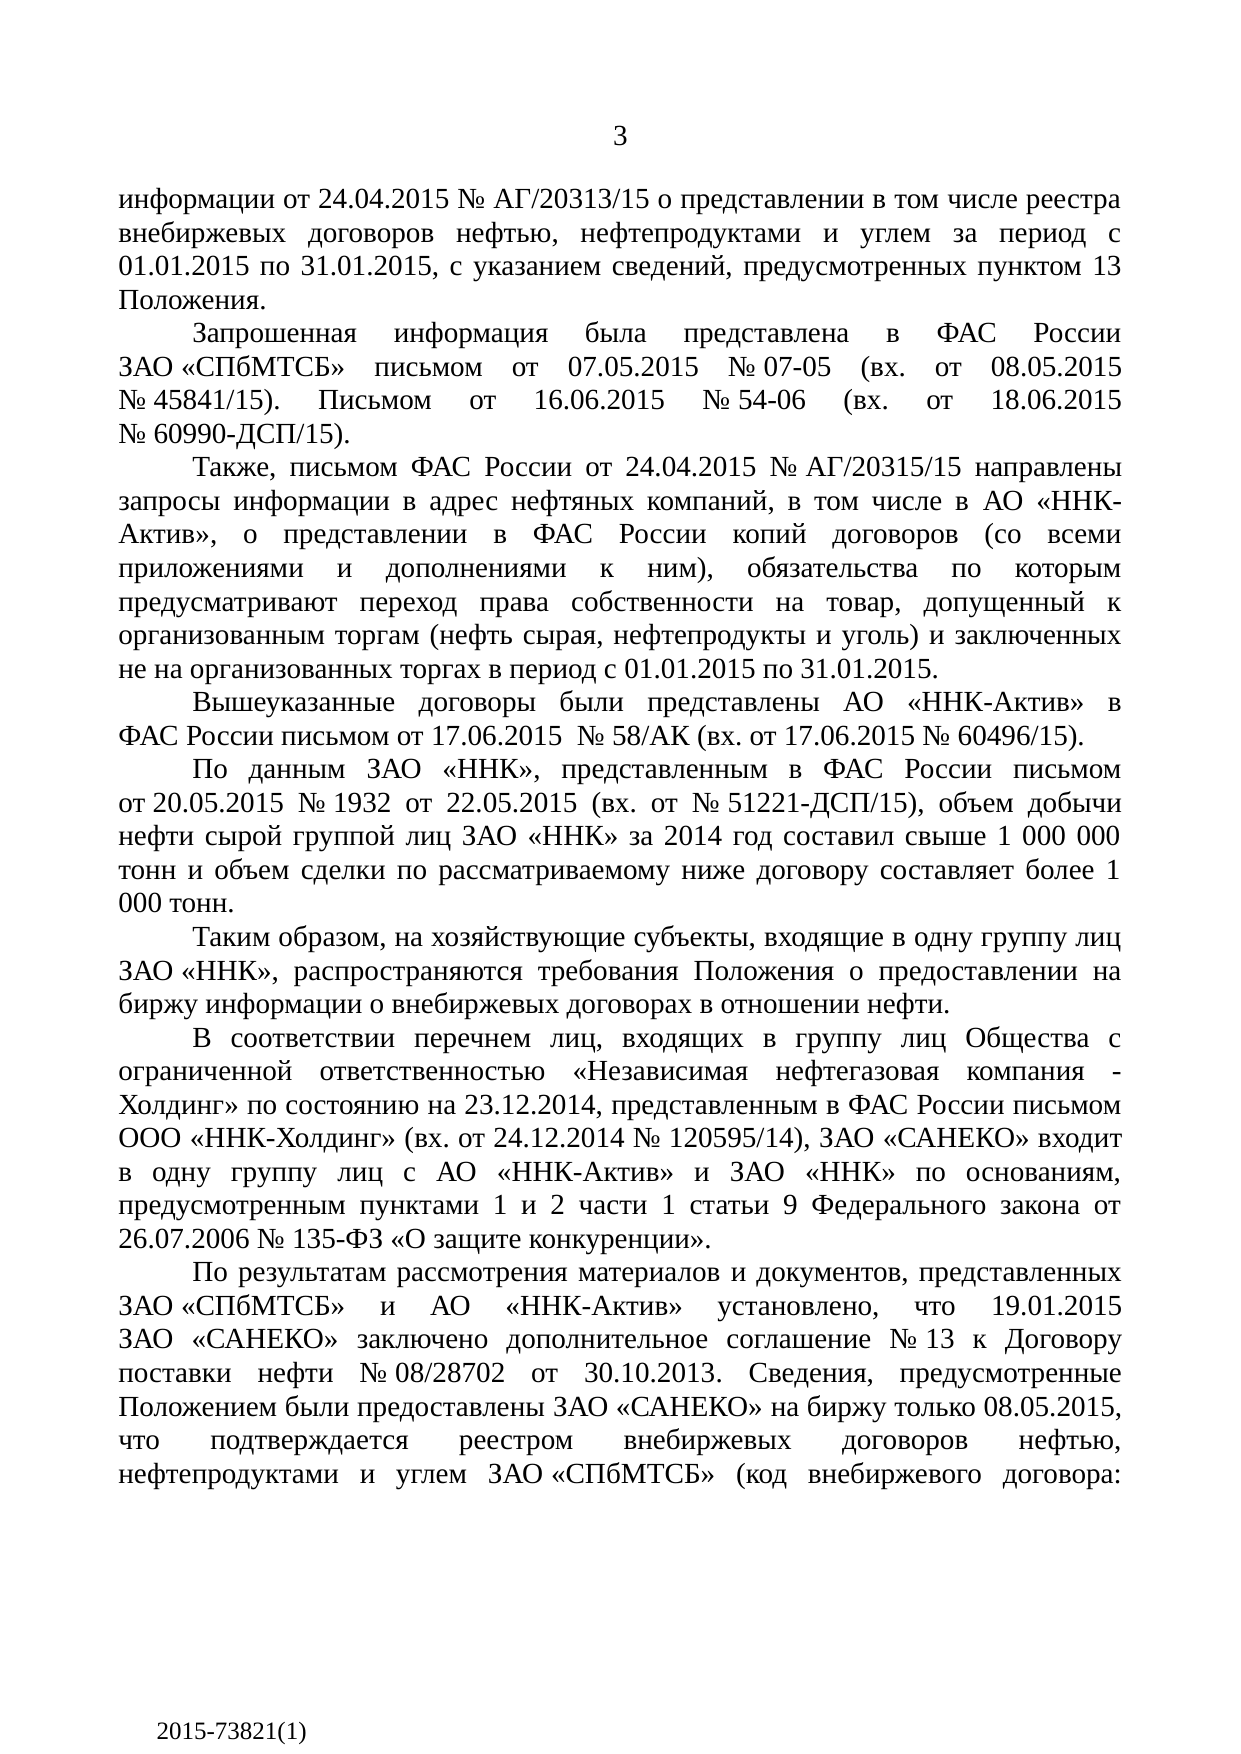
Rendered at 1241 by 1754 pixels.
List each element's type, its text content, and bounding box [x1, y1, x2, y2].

text Также, письмом ФАС России от 24.04.2015 № АГ/20315/15 направлены запросы информации в адрес нефтяных компаний, в том числе в АО «ННК-Актив», о представлении в ФАС России копий договоров (со всеми приложениями и дополнениями к ним), обязательства по которым предусматривают переход права собственности на товар, допущенный к организованным торгам (нефть сырая, нефтепродукты и уголь) и заключенных не на организованных торгах в период с 01.01.2015 по 31.01.2015. [118, 449, 1122, 684]
text В соответствии перечнем лиц, входящих в группу лиц Общества с ограниченной ответственностью «Независимая нефтегазовая компания - Холдинг» по состоянию на 23.12.2014, представленным в ФАС России письмом ООО «ННК-Холдинг» (вх. от 24.12.2014 № 120595/14), ЗАО «САНЕКО» входит в одну группу лиц с АО «ННК-Актив» и ЗАО «ННК» по основаниям, предусмотренным пунктами 1 и 2 части 1 статьи 9 Федерального закона от 26.07.2006 № 135-ФЗ «О защите конкуренции». [118, 1020, 1122, 1254]
text Таким образом, на хозяйствующие субъекты, входящие в одну группу лиц ЗАО «ННК», распространяются требования Положения о предоставлении на биржу информации о внебиржевых договорах в отношении нефти. [118, 919, 1122, 1020]
text Запрошенная информация была представлена в ФАС России ЗАО «СПбМТСБ» письмом от 07.05.2015 № 07-05 (вх. от 08.05.2015 № 45841/15). Письмом от 16.06.2015 № 54-06 (вх. от 18.06.2015 № 60990-ДСП/15). [118, 315, 1122, 449]
text Вышеуказанные договоры были представлены АО «ННК-Актив» в ФАС России письмом от 17.06.2015 № 58/АК (вх. от 17.06.2015 № 60496/15). [118, 684, 1122, 751]
text По данным ЗАО «ННК», представленным в ФАС России письмом от 20.05.2015 № 1932 от 22.05.2015 (вх. от № 51221-ДСП/15), объем добычи нефти сырой группой лиц ЗАО «ННК» за 2014 год составил свыше 1 000 000 тонн и объем сделки по рассматриваемому ниже договору составляет более 1 000 тонн. [118, 751, 1122, 919]
text По результатам рассмотрения материалов и документов, представленных ЗАО «СПбМТСБ» и АО «ННК-Актив» установлено, что 19.01.2015 ЗАО «САНЕКО» заключено дополнительное соглашение № 13 к Договору поставки нефти № 08/28702 от 30.10.2013. Сведения, предусмотренные Положением были предоставлены ЗАО «САНЕКО» на биржу только 08.05.2015, что подтверждается реестром внебиржевых договоров нефтью, нефтепродуктами и углем ЗАО «СПбМТСБ» (код внебиржевого договора: [118, 1254, 1122, 1489]
text информации от 24.04.2015 № АГ/20313/15 о представлении в том числе реестра внебиржевых договоров нефтью, нефтепродуктами и углем за период с 01.01.2015 по 31.01.2015, с указанием сведений, предусмотренных пунктом 13 Положения. [118, 181, 1122, 315]
